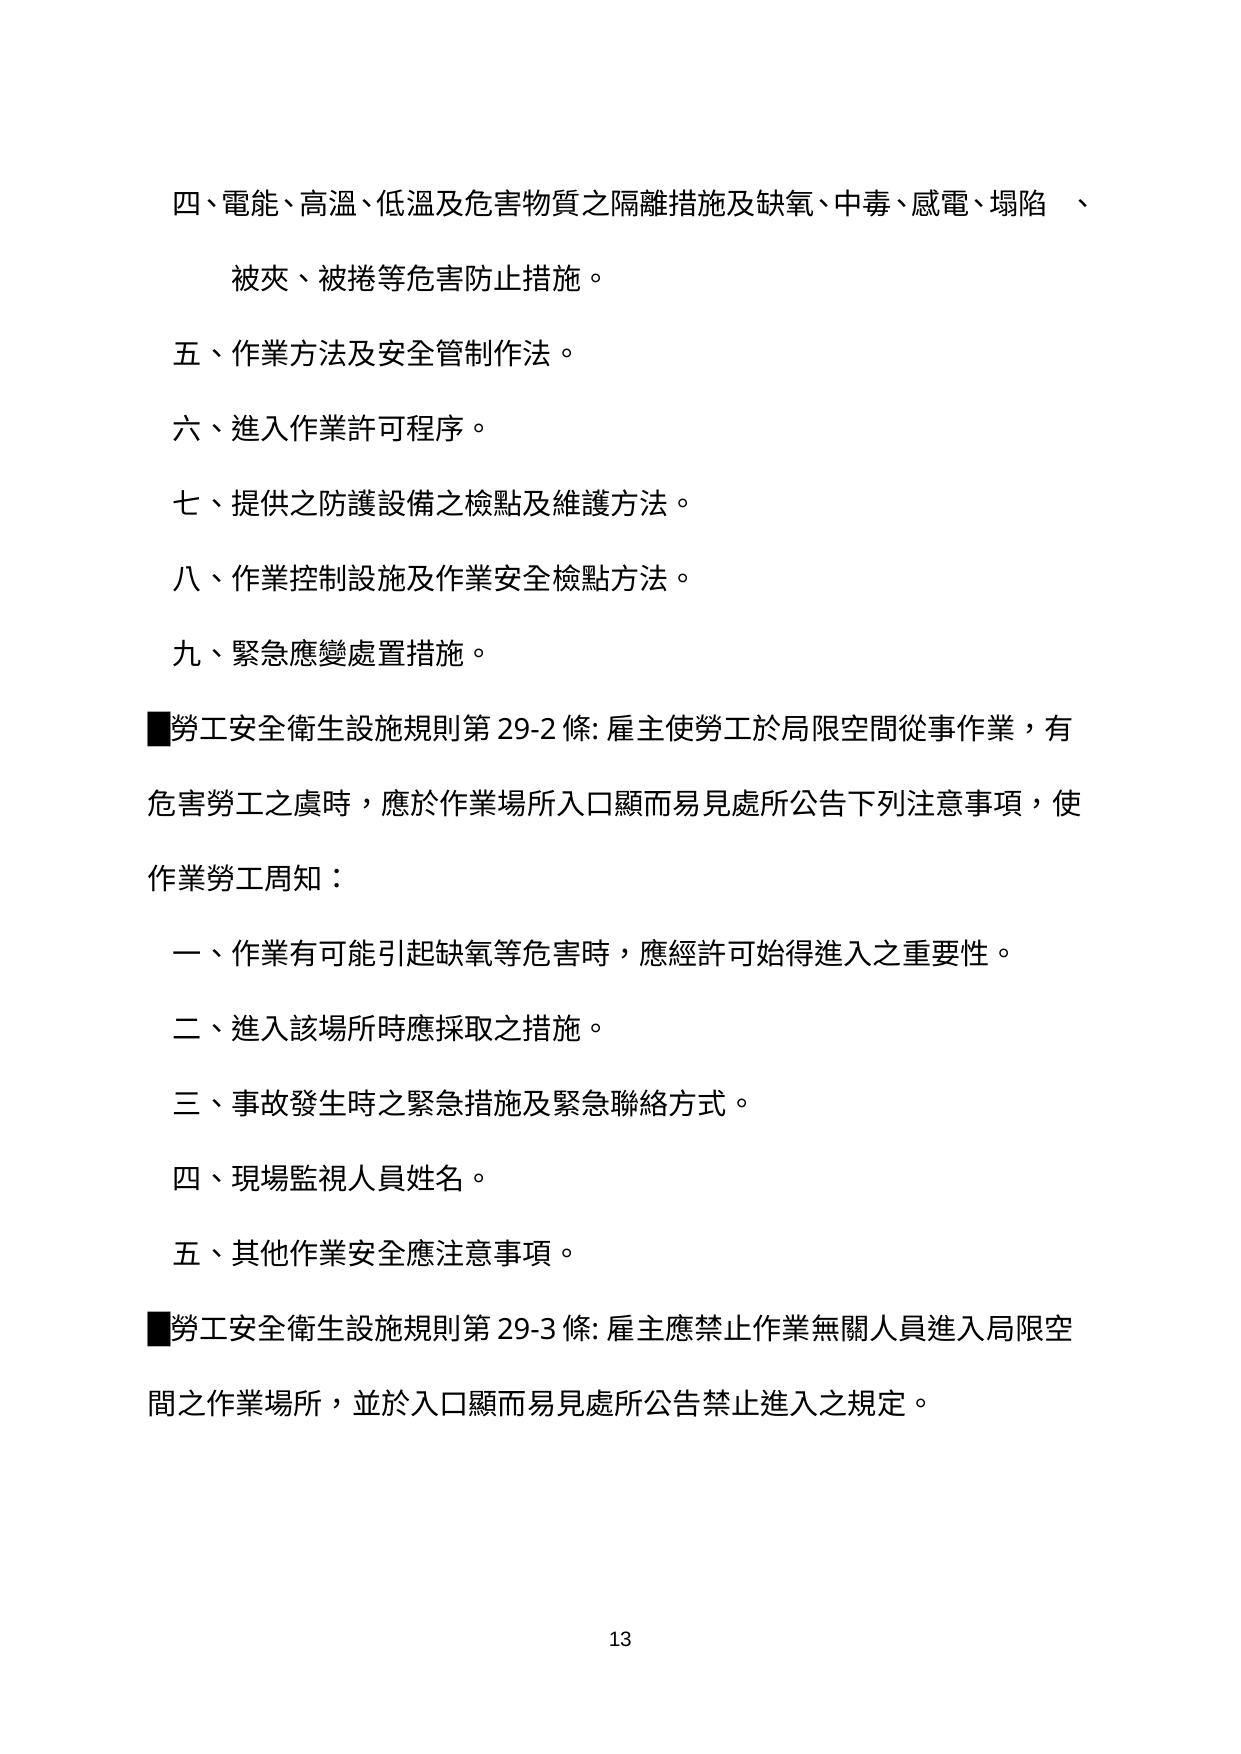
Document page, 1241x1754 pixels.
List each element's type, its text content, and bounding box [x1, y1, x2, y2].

text 四、現場監視人員姓名。 [173, 1139, 1092, 1214]
text 七、提供之防護設備之檢點及維護方法。 [173, 464, 1092, 539]
text 四、電能、高溫、低溫及危害物質之隔離措施及缺氧、中毒、感電、塌陷 、被夾、被捲等危害防止措施。 [173, 164, 1092, 314]
text 二、進入該場所時應採取之措施。 [173, 989, 1092, 1064]
text 五、其他作業安全應注意事項。 [173, 1214, 1092, 1289]
text 九、緊急應變處置措施。 [173, 614, 1092, 689]
text 五、作業方法及安全管制作法。 [173, 314, 1092, 389]
text 一、作業有可能引起缺氧等危害時，應經許可始得進入之重要性。 [173, 914, 1092, 989]
text █勞工安全衛生設施規則第29-3條: 雇主應禁止作業無關人員進入局限空間之作業場所，並於入口顯而易見處所公告禁止進入之規定。 [148, 1289, 1092, 1439]
text 六、進入作業許可程序。 [173, 389, 1092, 464]
text 八、作業控制設施及作業安全檢點方法。 [173, 539, 1092, 614]
text 三、事故發生時之緊急措施及緊急聯絡方式。 [173, 1064, 1092, 1139]
text █勞工安全衛生設施規則第29-2條: 雇主使勞工於局限空間從事作業，有危害勞工之虞時，應於作業場所入口顯而易見處所公告下列注意事項，使作業勞工周知： [148, 689, 1092, 914]
